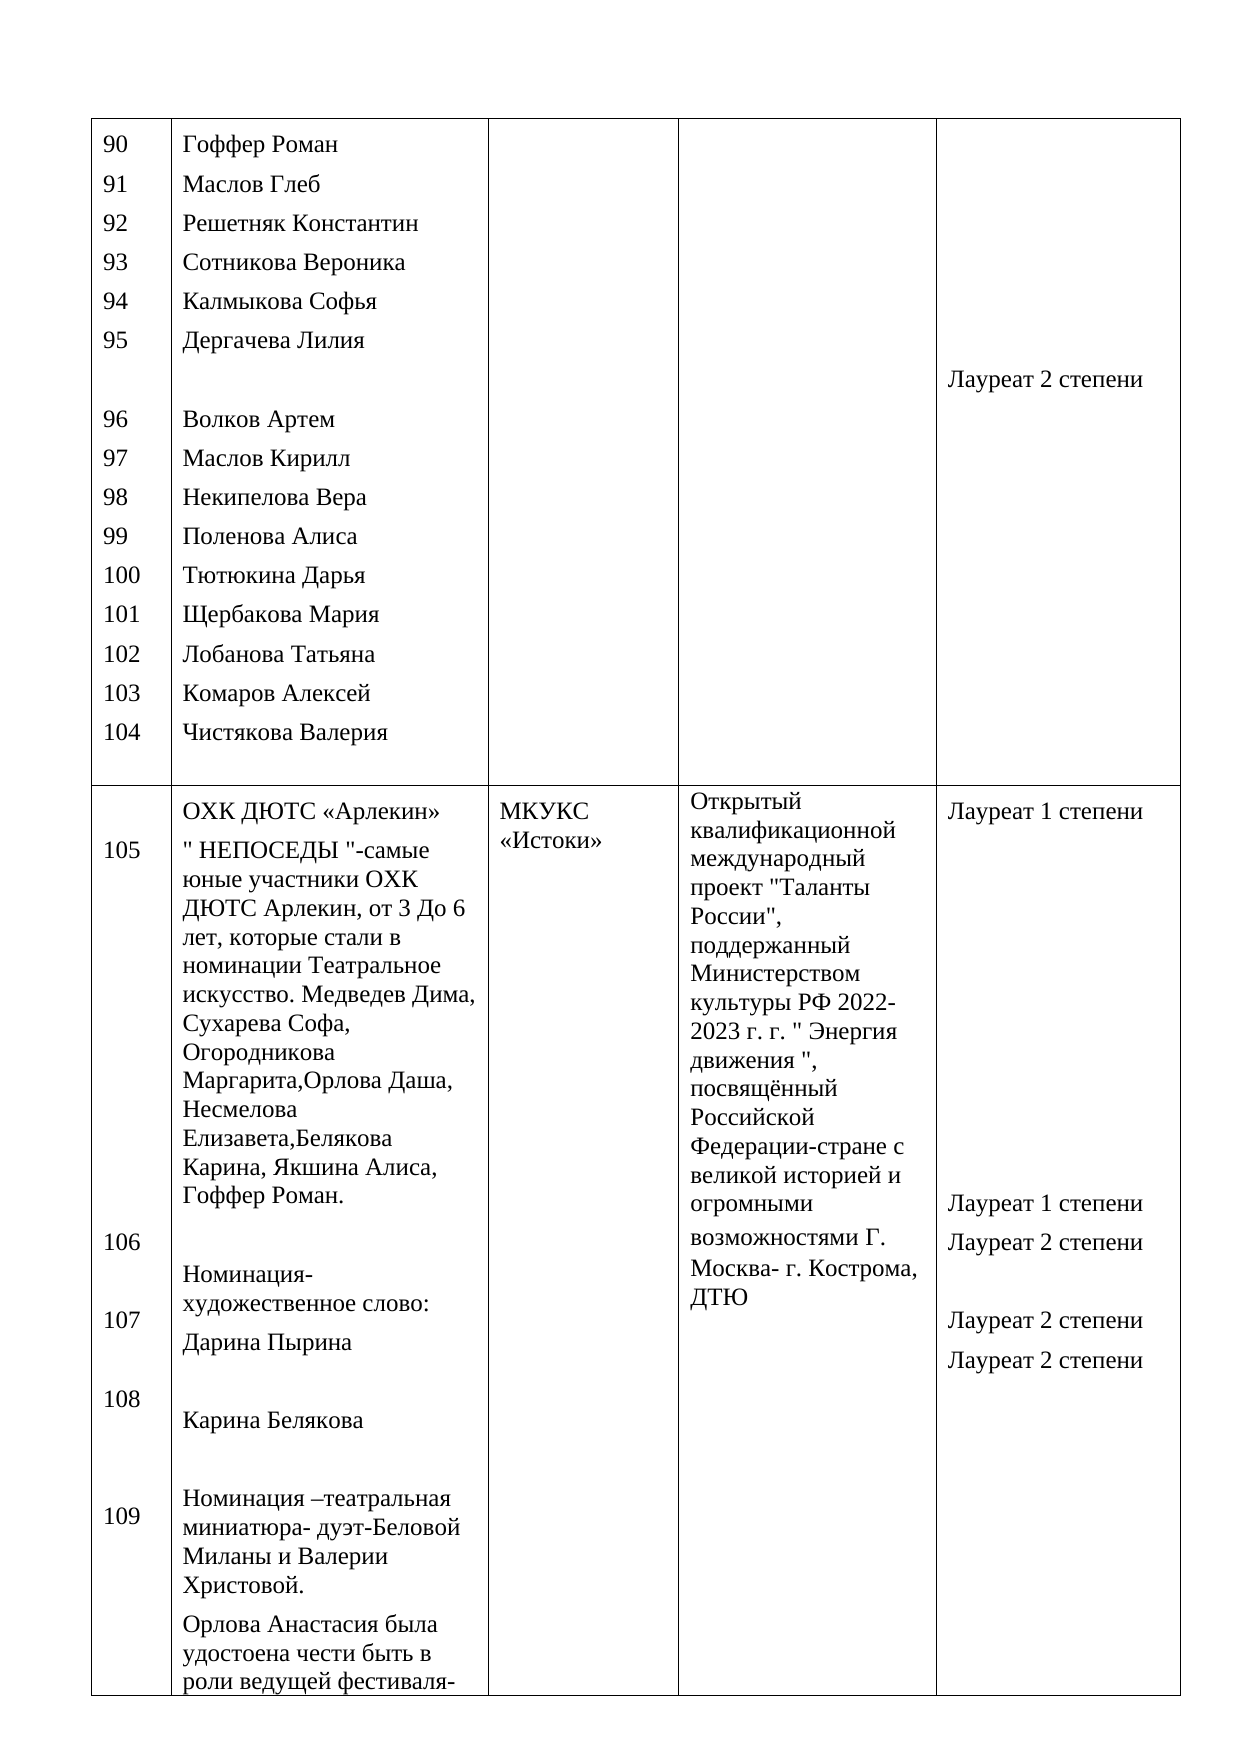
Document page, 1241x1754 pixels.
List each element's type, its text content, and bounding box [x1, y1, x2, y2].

table_cell 105 106 107 108 109 [92, 786, 171, 1695]
table_cell 90 91 92 93 94 95 96 97 98 99 100 101 102 103 104 [92, 119, 171, 785]
table_cell Открытый квалификационной международный проект "Таланты России", поддержанный Министерством культуры РФ 2022-2023 г. г. " Энергия движения ", посвящённый Российской Федерации-стране с великой историей и огромными возможностями Г. Москва- г. Кострома, ДТЮ [679, 786, 936, 1695]
table_cell [489, 119, 678, 785]
table_cell [679, 119, 936, 785]
table_cell Гоффер Роман Маслов Глеб Решетняк Константин Сотникова Вероника Калмыкова Софья Дергачева Лилия Волков Артем Маслов Кирилл Некипелова Вера Поленова Алиса Тютюкина Дарья Щербакова Мария Лобанова Татьяна Комаров Алексей Чистякова Валерия [172, 119, 488, 785]
table_cell Лауреат 2 степени [937, 119, 1180, 785]
table_cell МКУКС «Истоки» [489, 786, 678, 1695]
table_cell Лауреат 1 степени Лауреат 1 степени Лауреат 2 степени Лауреат 2 степени Лауреат 2 степени [937, 786, 1180, 1695]
table_cell ОХК ДЮТС «Арлекин» " НЕПОСЕДЫ "-самые юные участники ОХК ДЮТС Арлекин, от 3 До 6 лет, которые стали в номинации Театральное искусство. Медведев Дима, Сухарева Софа, Огородникова Маргарита,Орлова Даша, Несмелова Елизавета,Белякова Карина, Якшина Алиса, Гоффер Роман. Номинация- художественное слово: Дарина Пырина Карина Белякова Номинация –театральная миниатюра- дуэт-Беловой Миланы и Валерии Христовой. Орлова Анастасия была удостоена чести быть в роли ведущей фестиваля- [172, 786, 488, 1695]
